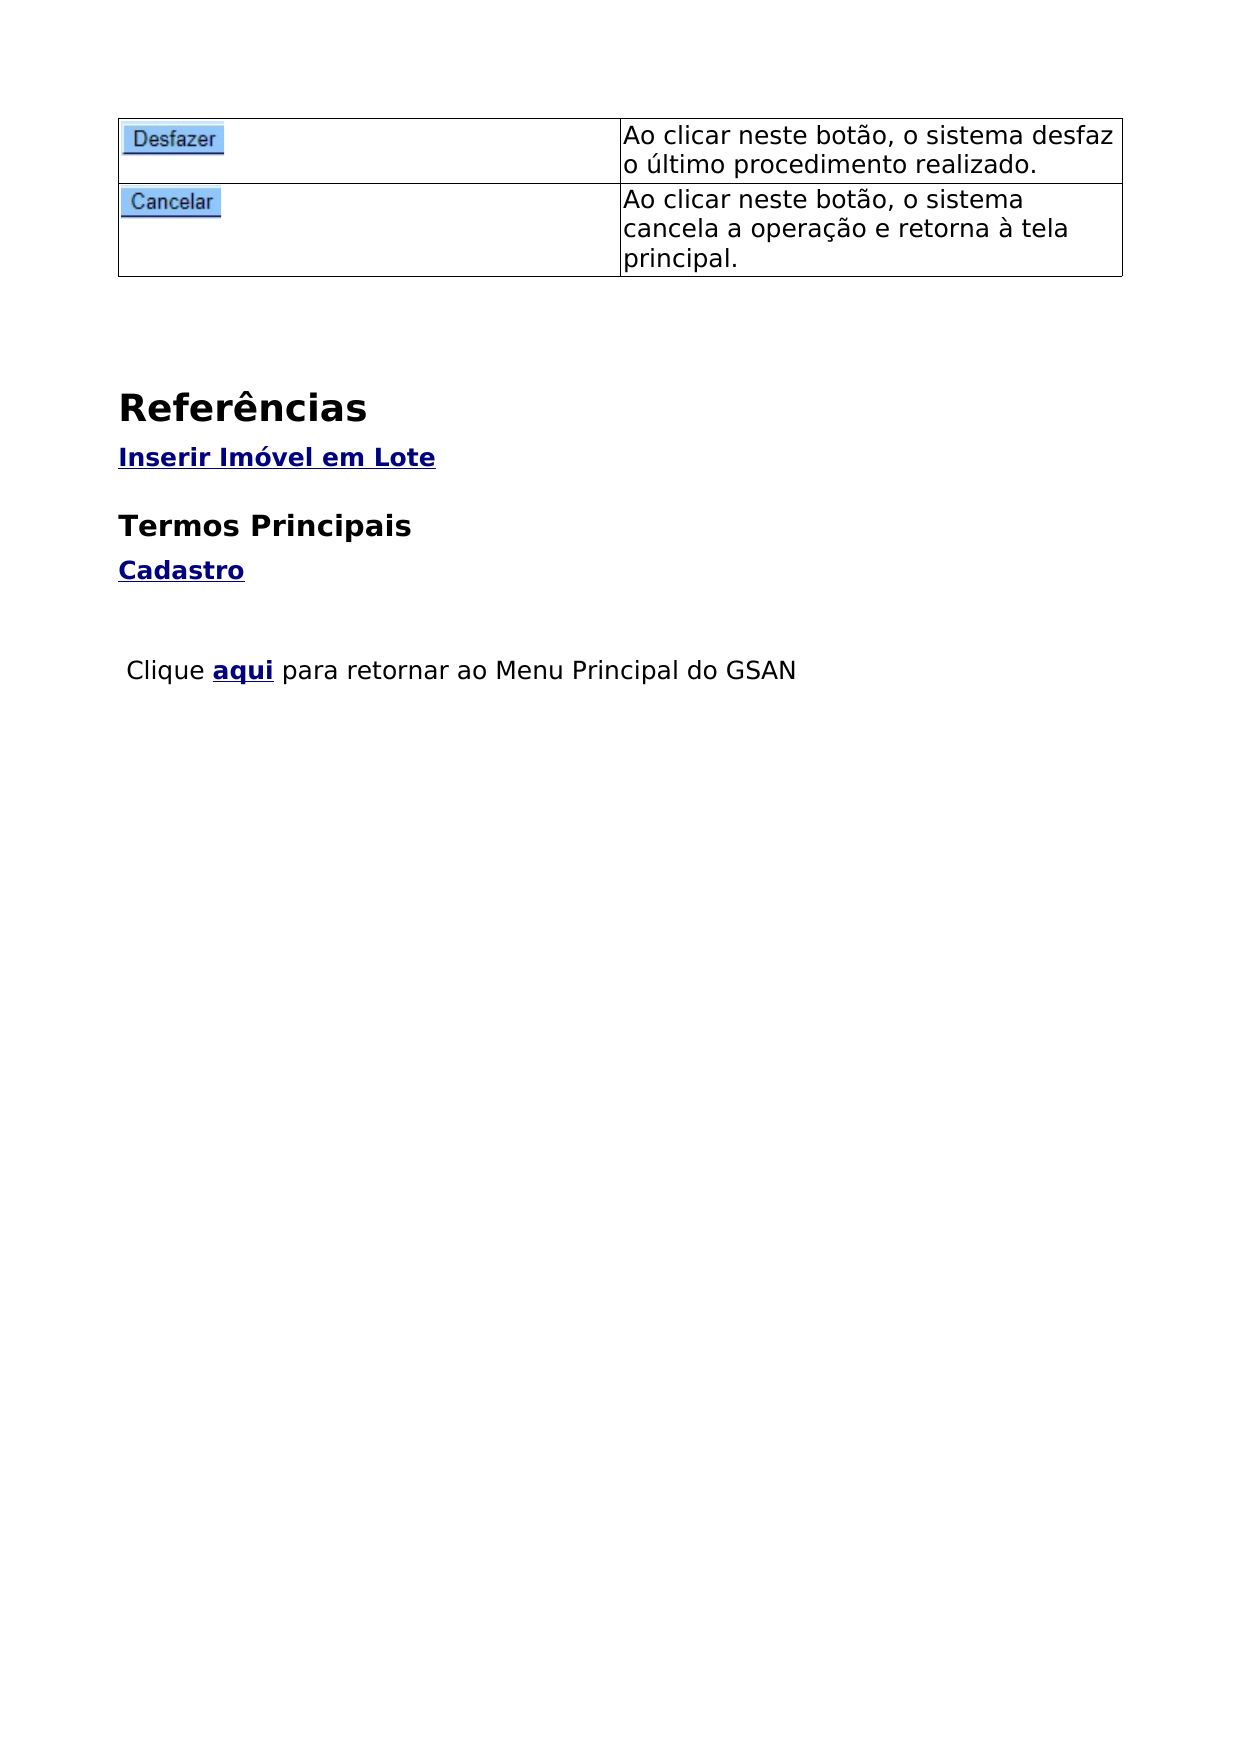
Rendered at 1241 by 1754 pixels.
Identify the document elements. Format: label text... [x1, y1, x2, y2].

table_cell Ao clicar neste botão, o sistema desfaz o último procedimento realizado. [621, 119, 1122, 182]
subtitle Referências [118, 387, 1122, 430]
picture [121, 185, 222, 219]
text Cadastro [118, 556, 1122, 585]
table_cell Ao clicar neste botão, o sistema cancela a operação e retorna à tela principal. [621, 184, 1122, 276]
subtitle Termos Principais [118, 509, 1122, 543]
picture [121, 121, 225, 156]
text Clique aqui para retornar ao Menu Principal do GSAN [118, 597, 1122, 685]
text Inserir Imóvel em Lote [118, 443, 1122, 472]
table_cell [119, 119, 620, 182]
table_cell [119, 184, 620, 276]
